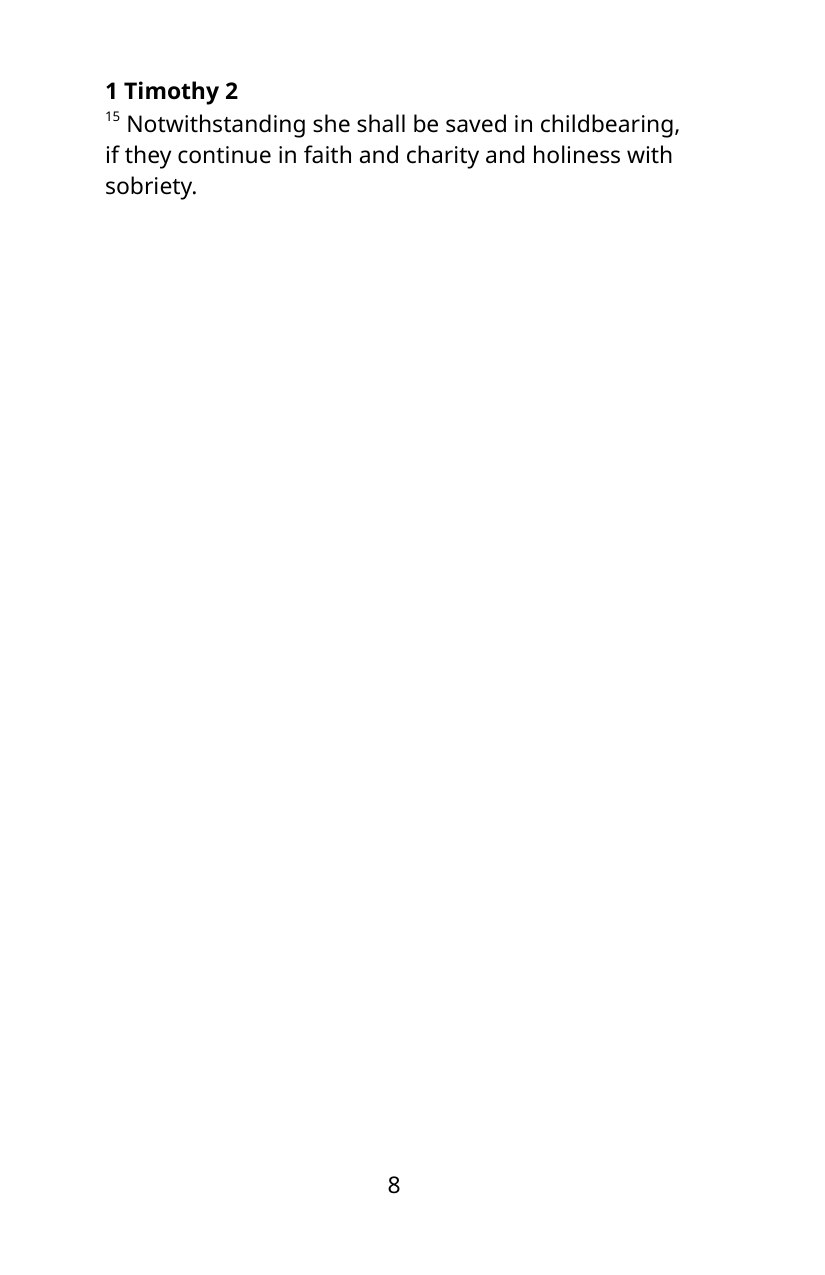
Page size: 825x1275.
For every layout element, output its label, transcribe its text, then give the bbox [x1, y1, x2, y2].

text 1 Timothy 2 [105, 75, 712, 106]
text 15 Notwithstanding she shall be saved in childbearing, if they continue in faith and charity and holiness with sobriety. [105, 108, 682, 201]
